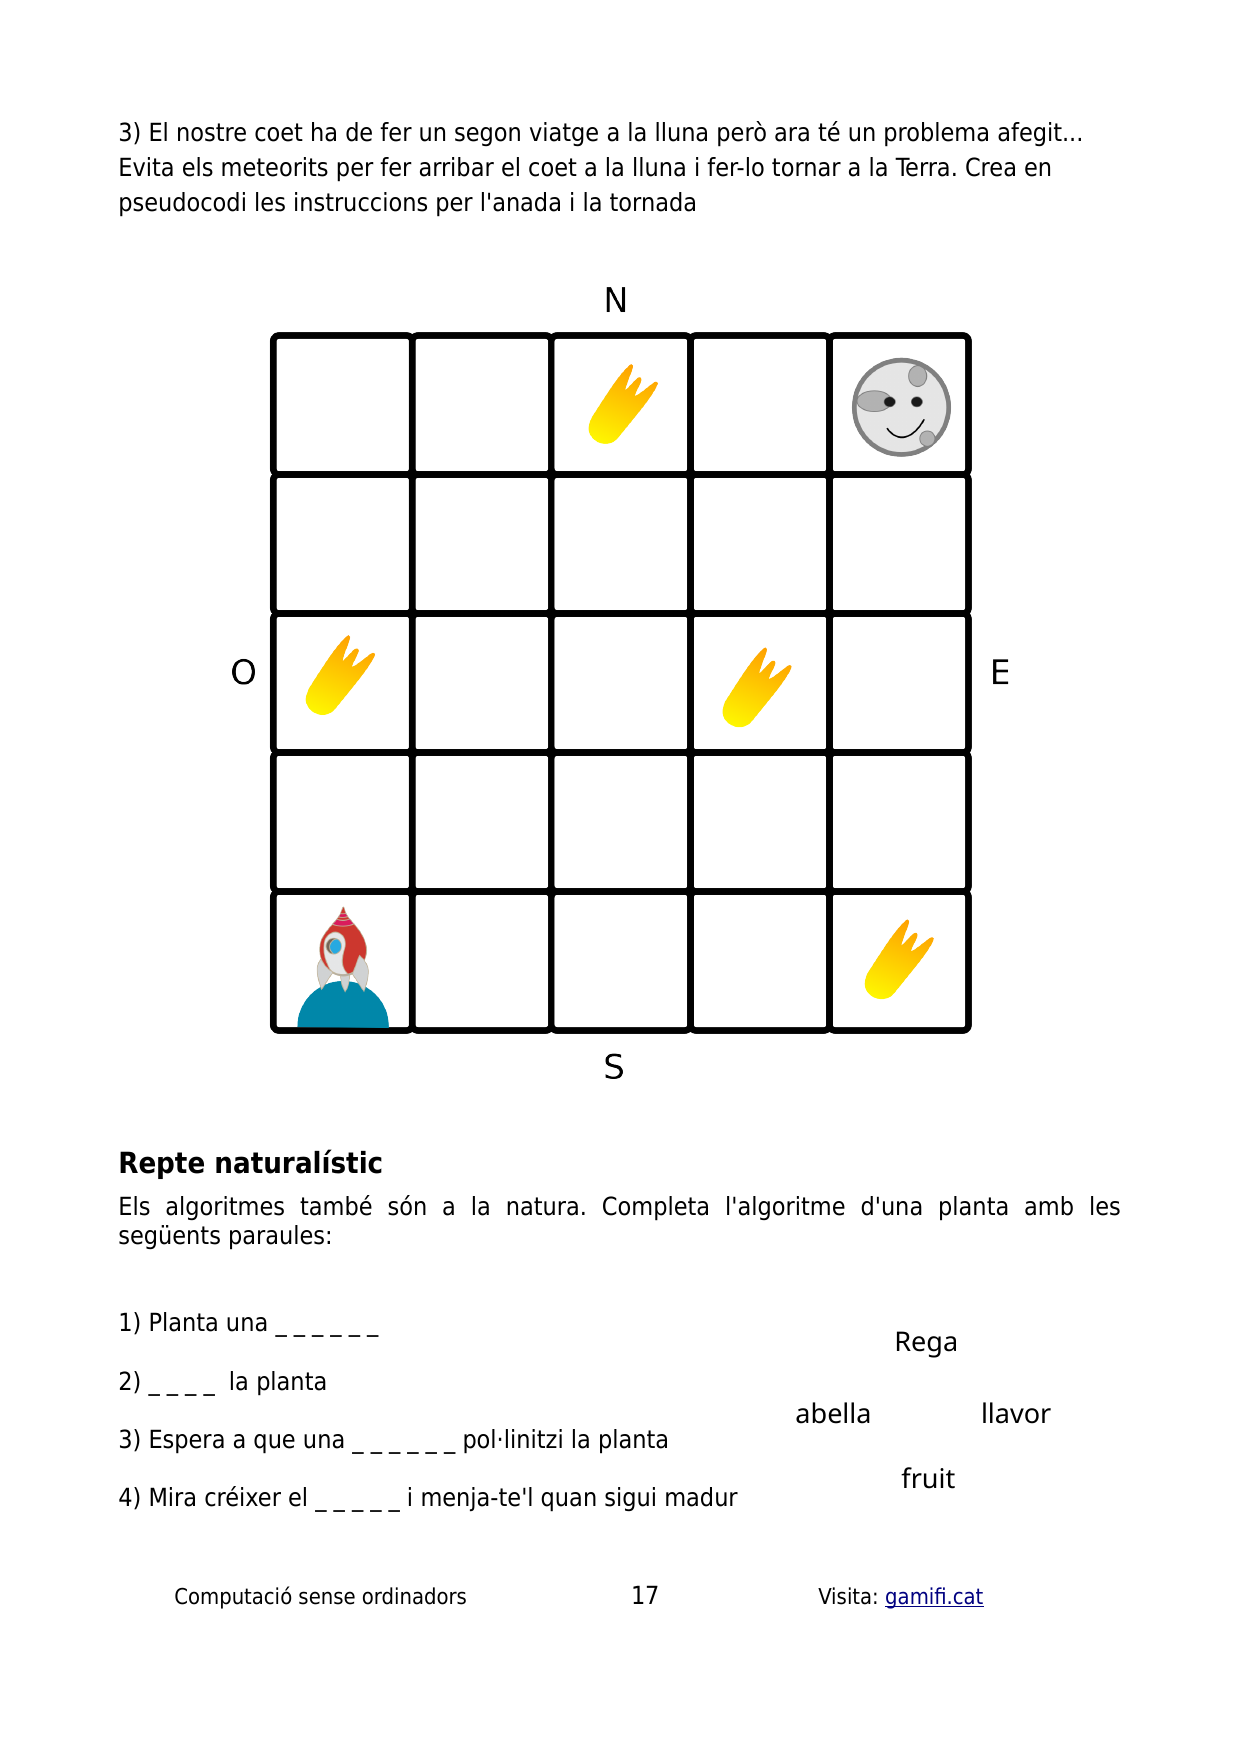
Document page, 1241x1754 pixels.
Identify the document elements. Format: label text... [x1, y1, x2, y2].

subtitle Repte naturalístic [118, 1146, 1122, 1180]
text 3) El nostre coet ha de fer un segon viatge a la lluna però ara té un problema afegit... Evita els meteorits per fer arribar el coet a la lluna i fer-lo tornar a la Terra. Crea en pseudocodi les instruccions per l'anada i la tornada [118, 118, 1122, 217]
text 3) Espera a que una _ _ _ _ _ _ pol·linitzi la planta [118, 1425, 1122, 1454]
text 2) _ _ _ _ la planta [118, 1367, 1122, 1396]
picture [232, 287, 1009, 1079]
text Els algoritmes també són a la natura. Completa l'algoritme d'una planta amb les següents paraules: [118, 1192, 1122, 1250]
text 1) Planta una _ _ _ _ _ _ [118, 1308, 1122, 1338]
text 4) Mira créixer el _ _ _ _ _ i menja-te'l quan sigui madur [118, 1483, 1122, 1513]
